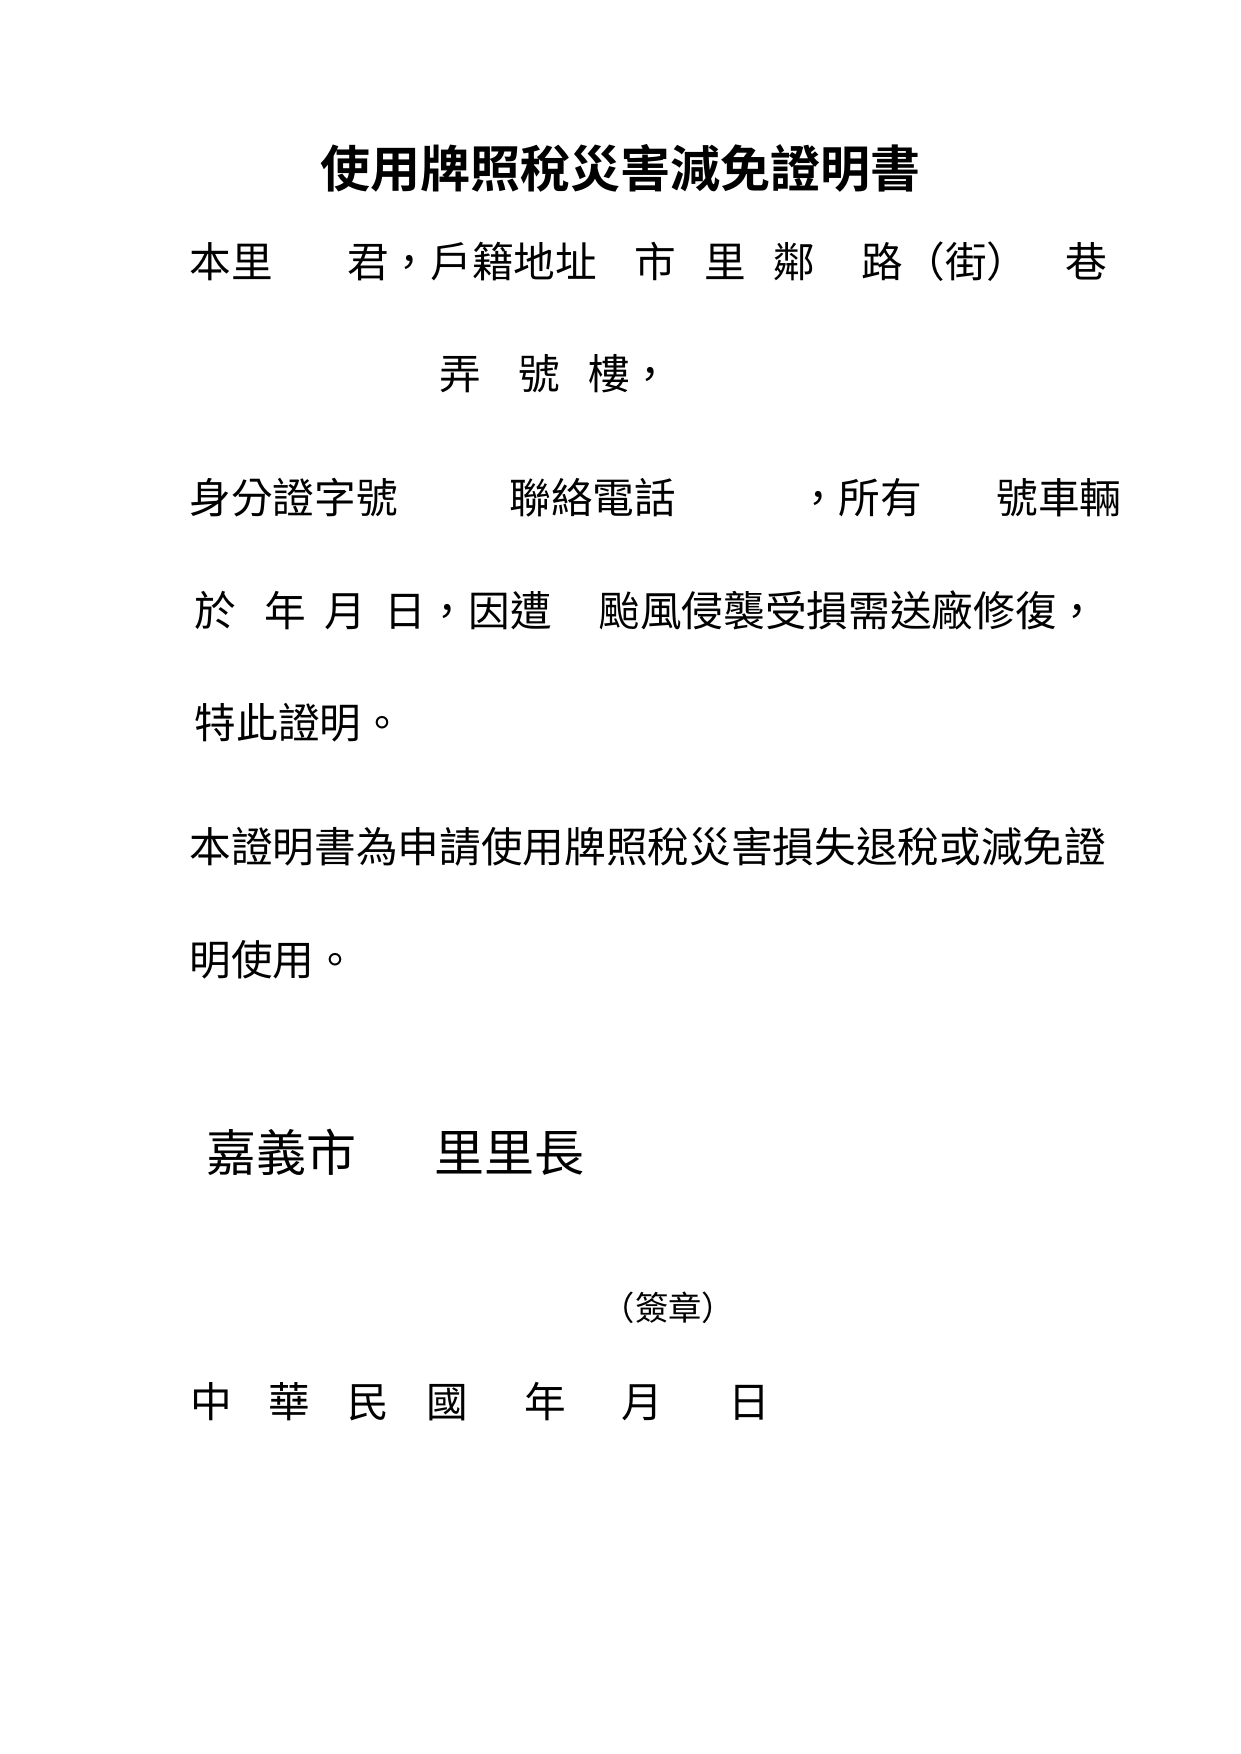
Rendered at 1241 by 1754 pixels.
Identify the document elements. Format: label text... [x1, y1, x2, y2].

text 中 華 民 國 年 月 日 [106, 1362, 1134, 1437]
text （簽章） [106, 1268, 1134, 1343]
text 本證明書為申請使用牌照稅災害損失退稅或減免證明使用。 [189, 807, 1134, 994]
text 嘉義市 里里長 [106, 1112, 1134, 1187]
text 本里 君，戶籍地址 市 里 鄰 路（街） 巷 弄 號 樓， [189, 222, 1134, 409]
text 使用牌照稅災害減免證明書 [106, 128, 1134, 203]
text 身分證字號 聯絡電話 ，所有 號車輛於 年 月 日，因遭 颱風侵襲受損需送廠修復，特此證明。 [189, 458, 1134, 758]
